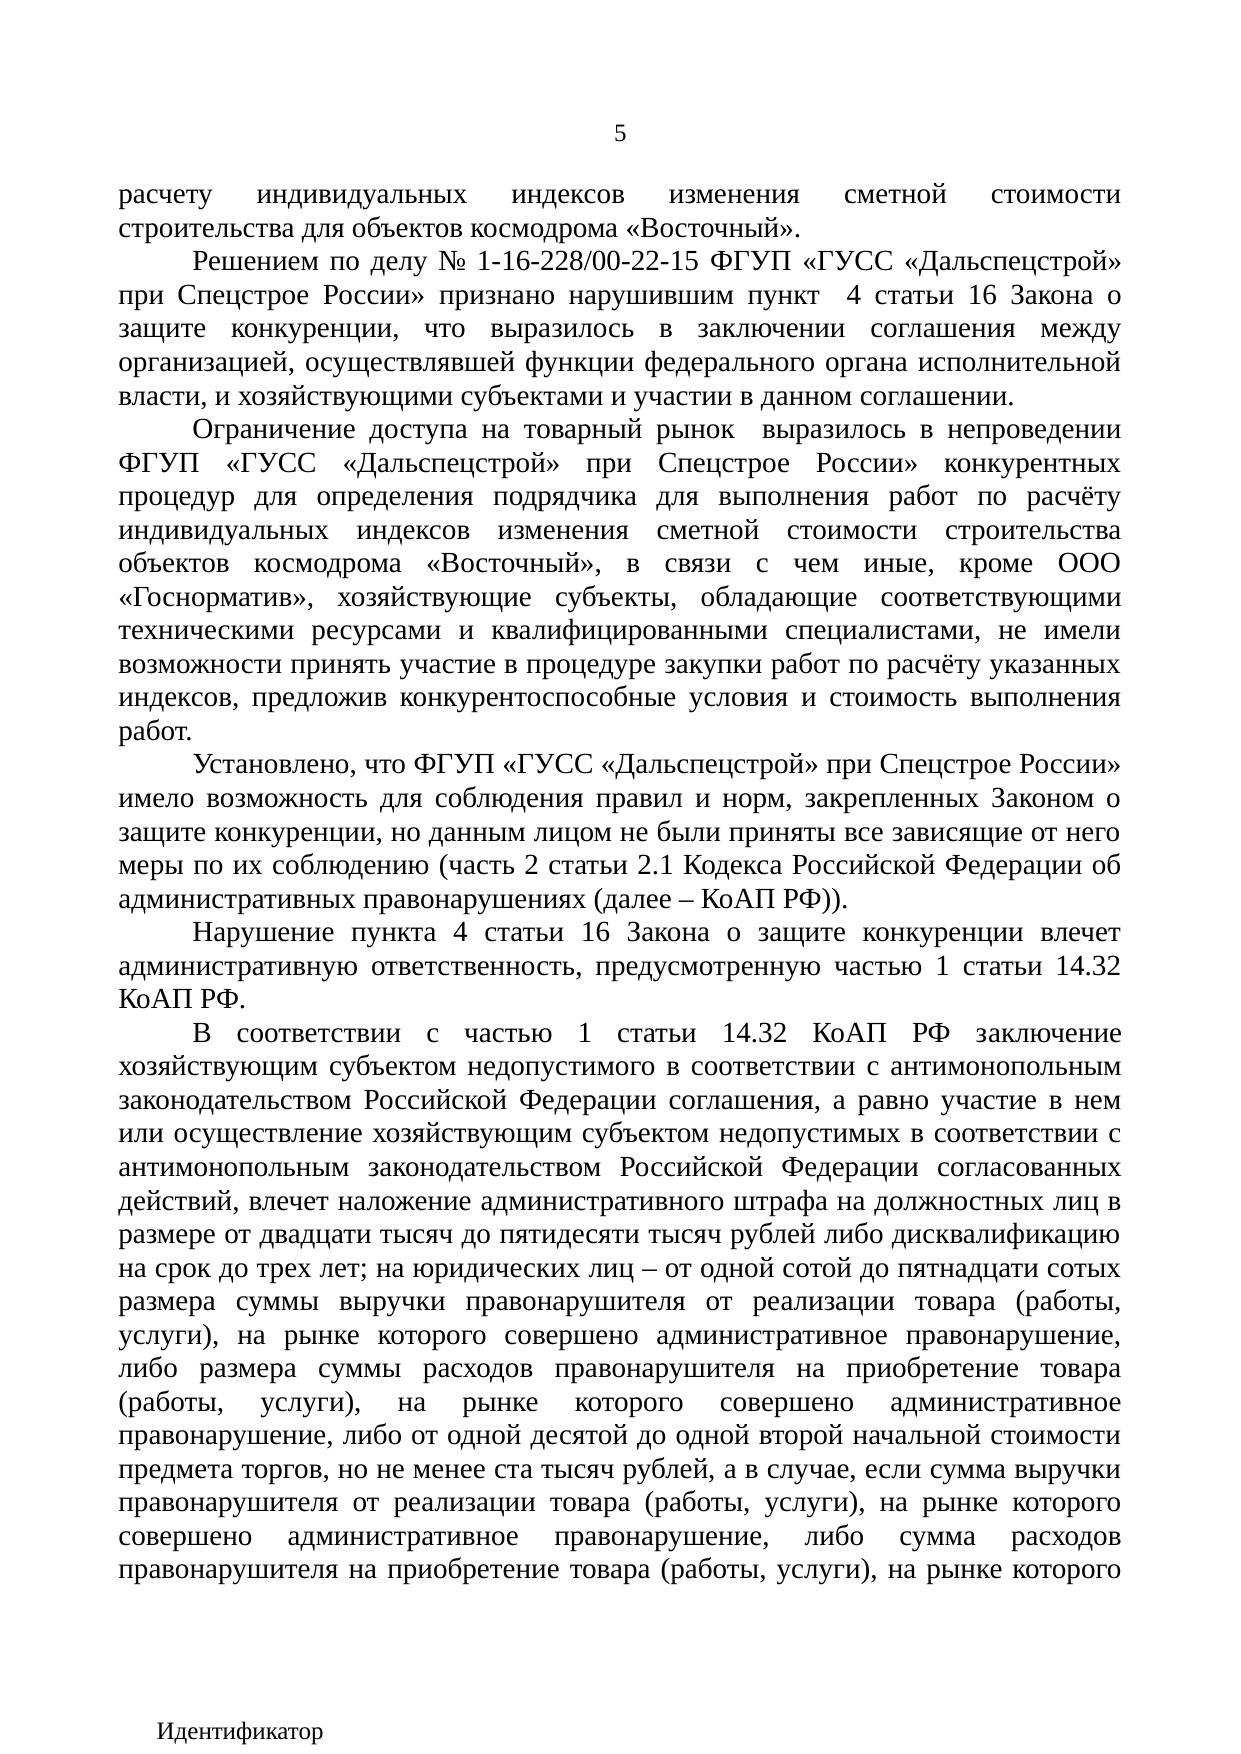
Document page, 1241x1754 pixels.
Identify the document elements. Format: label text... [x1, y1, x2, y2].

text Установлено, что ФГУП «ГУСС «Дальспецстрой» при Спецстрое России» имело возможность для соблюдения правил и норм, закрепленных Законом о защите конкуренции, но данным лицом не были приняты все зависящие от него меры по их соблюдению (часть 2 статьи 2.1 Кодекса Российской Федерации об административных правонарушениях (далее – КоАП РФ)). [118, 747, 1122, 914]
text В соответствии с частью 1 статьи 14.32 КоАП РФ заключение хозяйствующим субъектом недопустимого в соответствии с антимонопольным законодательством Российской Федерации соглашения, а равно участие в нем или осуществление хозяйствующим субъектом недопустимых в соответствии с антимонопольным законодательством Российской Федерации согласованных действий, влечет наложение административного штрафа на должностных лиц в размере от двадцати тысяч до пятидесяти тысяч рублей либо дисквалификацию на срок до трех лет; на юридических лиц – от одной сотой до пятнадцати сотых размера суммы выручки правонарушителя от реализации товара (работы, услуги), на рынке которого совершено административное правонарушение, либо размера суммы расходов правонарушителя на приобретение товара (работы, услуги), на рынке которого совершено административное правонарушение, либо от одной десятой до одной второй начальной стоимости предмета торгов, но не менее ста тысяч рублей, а в случае, если сумма выручки правонарушителя от реализации товара (работы, услуги), на рынке которого совершено административное правонарушение, либо сумма расходов правонарушителя на приобретение товара (работы, услуги), на рынке которого [118, 1015, 1122, 1585]
text Нарушение пункта 4 статьи 16 Закона о защите конкуренции влечет административную ответственность, предусмотренную частью 1 статьи 14.32 КоАП РФ. [118, 914, 1122, 1015]
text Решением по делу № 1-16-228/00-22-15 ФГУП «ГУСС «Дальспецстрой» при Спецстрое России» признано нарушившим пункт 4 статьи 16 Закона о защите конкуренции, что выразилось в заключении соглашения между организацией, осуществлявшей функции федерального органа исполнительной власти, и хозяйствующими субъектами и участии в данном соглашении. [118, 243, 1122, 411]
text Ограничение доступа на товарный рынок выразилось в непроведении ФГУП «ГУСС «Дальспецстрой» при Спецстрое России» конкурентных процедур для определения подрядчика для выполнения работ по расчёту индивидуальных индексов изменения сметной стоимости строительства объектов космодрома «Восточный», в связи с чем иные, кроме ООО «Госнорматив», хозяйствующие субъекты, обладающие соответствующими техническими ресурсами и квалифицированными специалистами, не имели возможности принять участие в процедуре закупки работ по расчёту указанных индексов, предложив конкурентоспособные условия и стоимость выполнения работ. [118, 411, 1122, 747]
text расчету индивидуальных индексов изменения сметной стоимости строительства для объектов космодрома «Восточный». [118, 176, 1122, 243]
